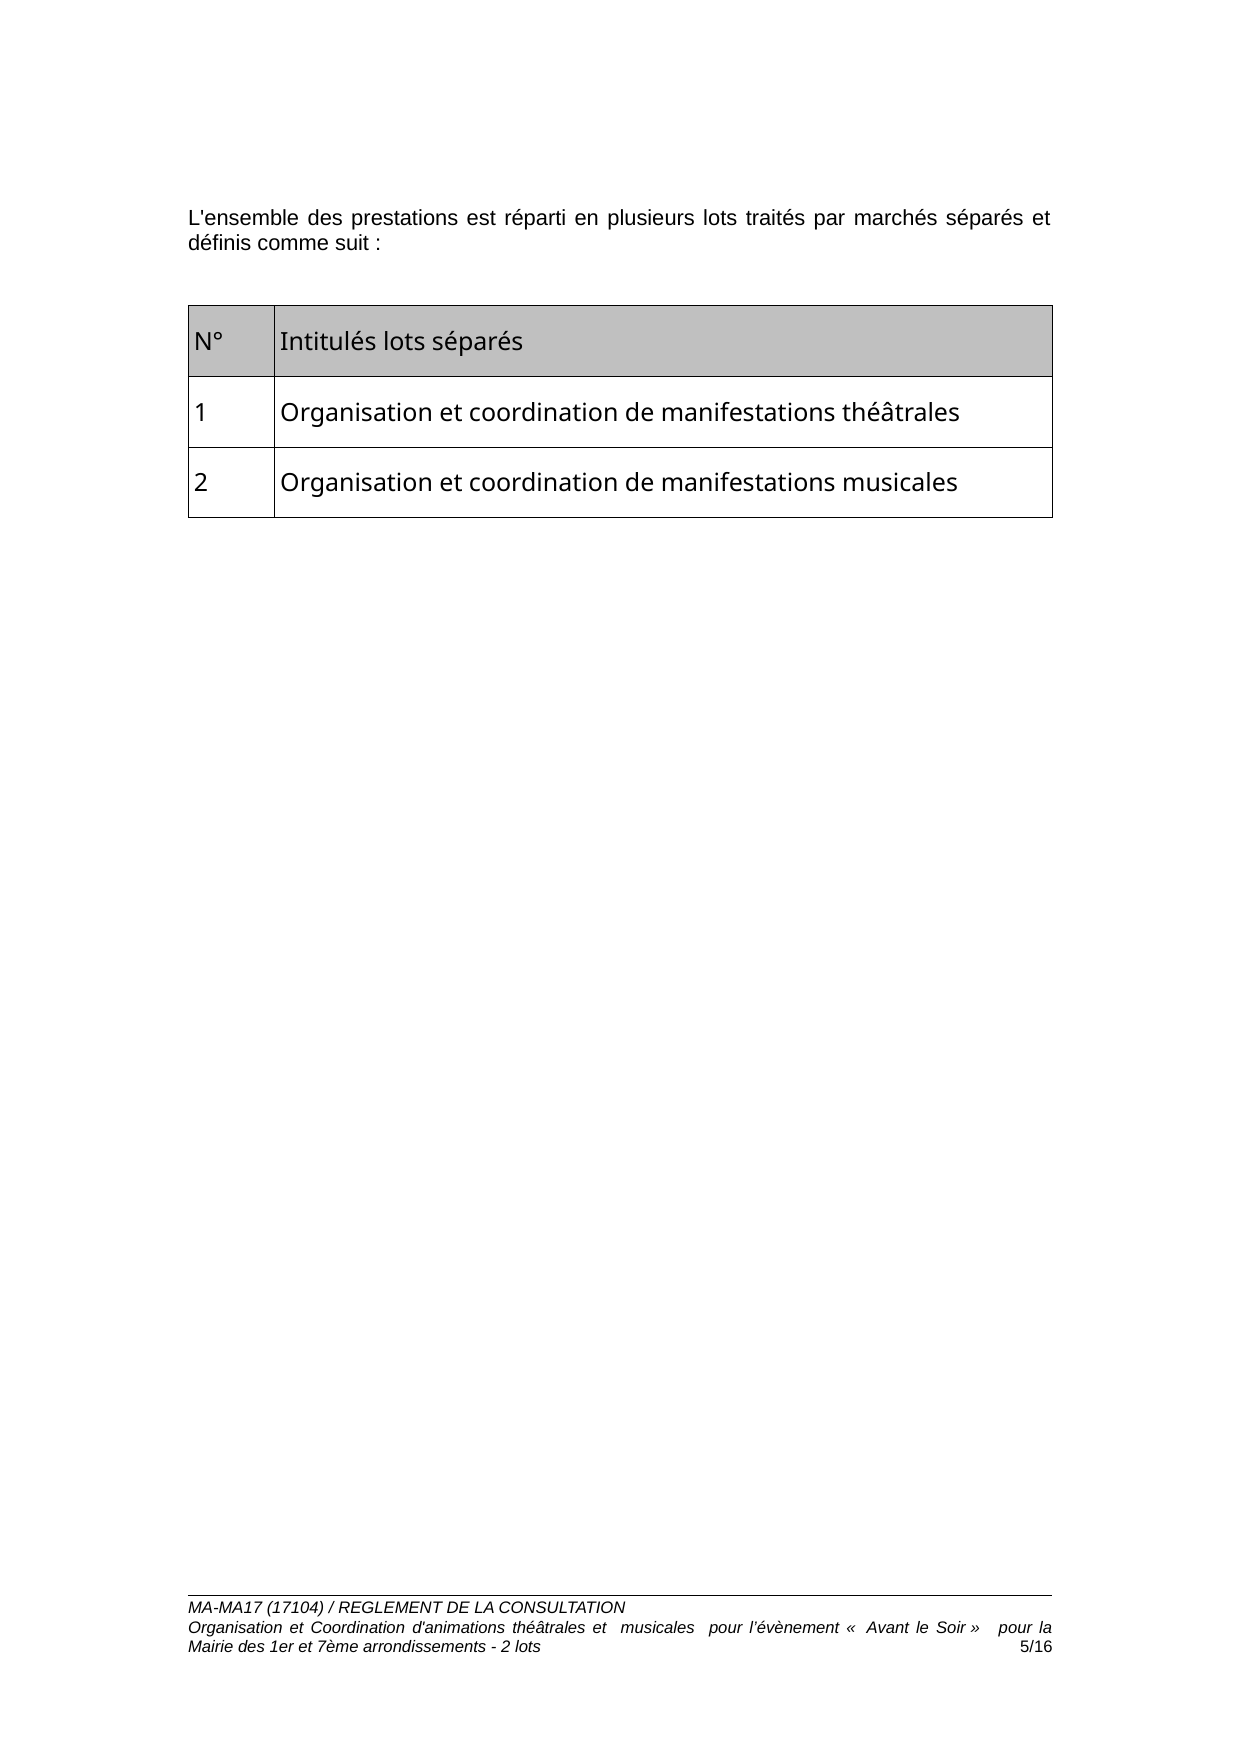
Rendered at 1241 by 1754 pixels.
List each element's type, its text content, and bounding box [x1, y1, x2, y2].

table_cell 2 [189, 448, 274, 517]
text L'ensemble des prestations est réparti en plusieurs lots traités par marchés séparés et définis comme suit : [188, 204, 1052, 255]
table_cell Organisation et coordination de manifestations théâtrales [275, 377, 1052, 447]
table_cell 1 [189, 377, 274, 447]
table_cell Organisation et coordination de manifestations musicales [275, 448, 1052, 517]
table_header Intitulés lots séparés [275, 306, 1052, 376]
table_header N° [189, 306, 274, 376]
